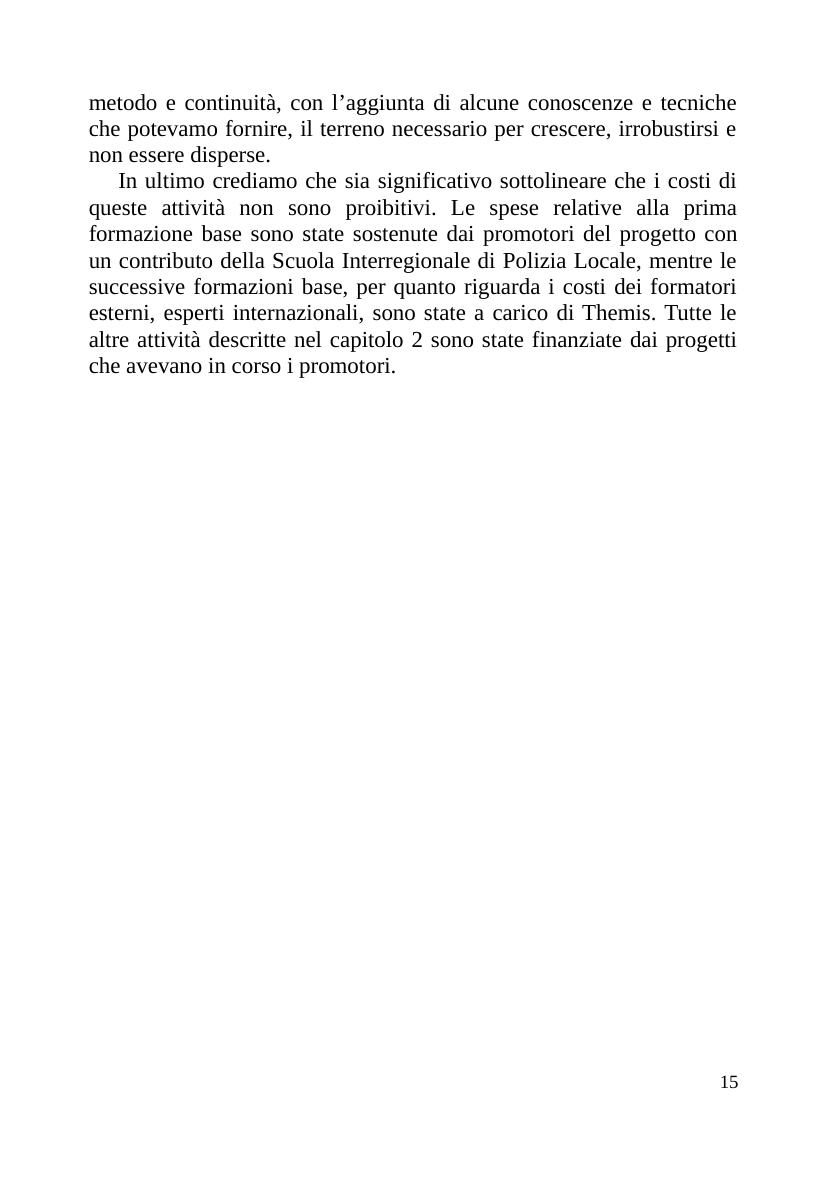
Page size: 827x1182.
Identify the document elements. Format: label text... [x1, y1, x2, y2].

text In ultimo crediamo che sia significativo sottolineare che i costi di queste attività non sono proibitivi. Le spese relative alla prima formazione base sono state sostenute dai promotori del progetto con un contributo della Scuola Interregionale di Polizia Locale, mentre le successive formazioni base, per quanto riguarda i costi dei formatori esterni, esperti internazionali, sono state a carico di Themis. Tutte le altre attività descritte nel capitolo 2 sono state finanziate dai progetti che avevano in corso i promotori. [88, 168, 738, 378]
text metodo e continuità, con l’aggiunta di alcune conoscenze e tecniche che potevamo fornire, il terreno necessario per crescere, irrobustirsi e non essere disperse. [88, 88, 738, 168]
